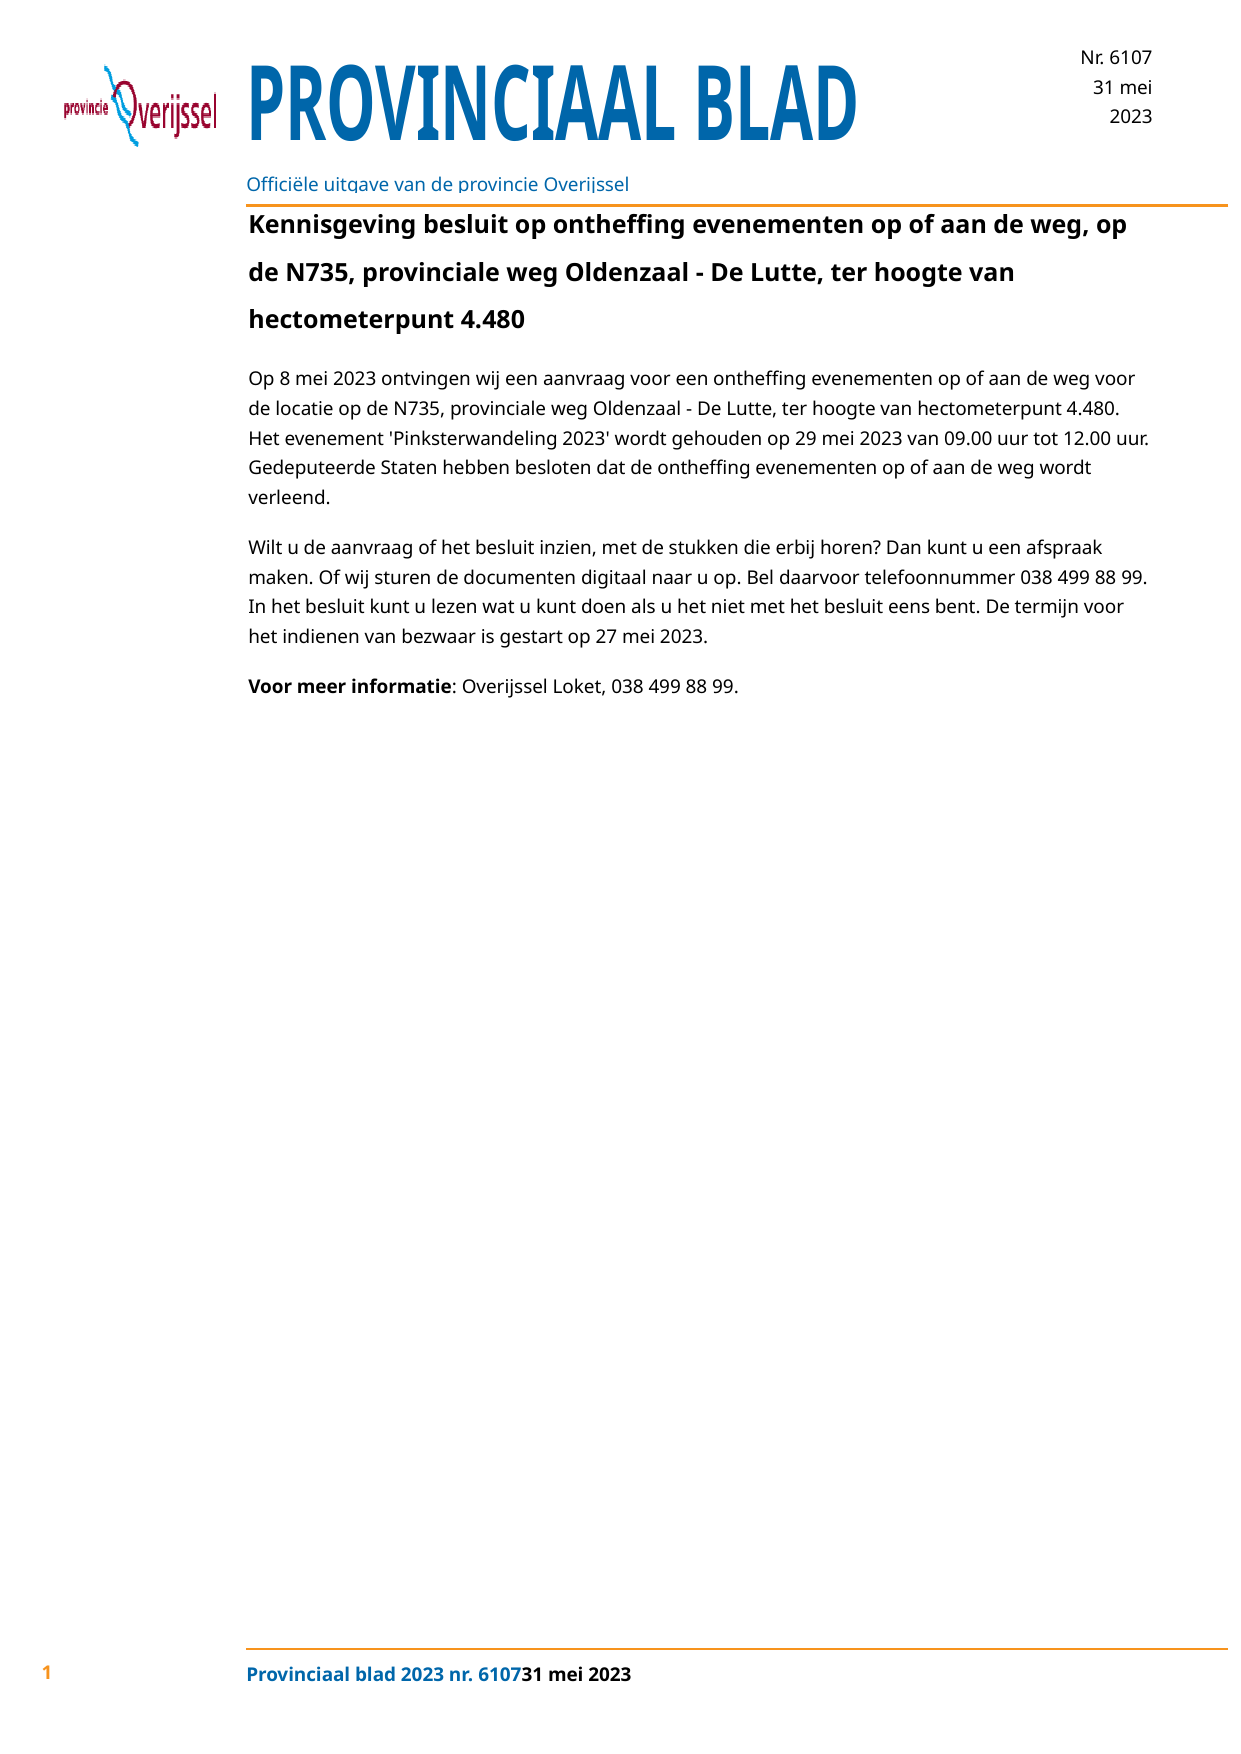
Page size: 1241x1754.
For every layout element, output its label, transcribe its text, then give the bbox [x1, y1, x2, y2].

text Op 8 mei 2023 ontvingen wij een aanvraag voor een ontheffing evenementen op of aan de weg voor de locatie op de N735, provinciale weg Oldenzaal - De Lutte, ter hoogte van hectometerpunt 4.480. Het evenement 'Pinksterwandeling 2023' wordt gehouden op 29 mei 2023 van 09.00 uur tot 12.00 uur. Gedeputeerde Staten hebben besloten dat de ontheffing evenementen op of aan de weg wordt verleend. [248, 366, 1152, 509]
text Kennisgeving besluit op ontheffing evenementen op of aan de weg, op de N735, provinciale weg Oldenzaal - De Lutte, ter hoogte van hectometerpunt 4.480 [248, 207, 1152, 336]
text Voor meer informatie: Overijssel Loket, 038 499 88 99. [248, 673, 1152, 699]
text Wilt u de aanvraag of het besluit inzien, met de stukken die erbij horen? Dan kunt u een afspraak maken. Of wij sturen de documenten digitaal naar u op. Bel daarvoor telefoonnummer 038 499 88 99. In het besluit kunt u lezen wat u kunt doen als u het niet met het besluit eens bent. De termijn voor het indienen van bezwaar is gestart op 27 mei 2023. [248, 534, 1152, 649]
picture [41, 47, 231, 172]
